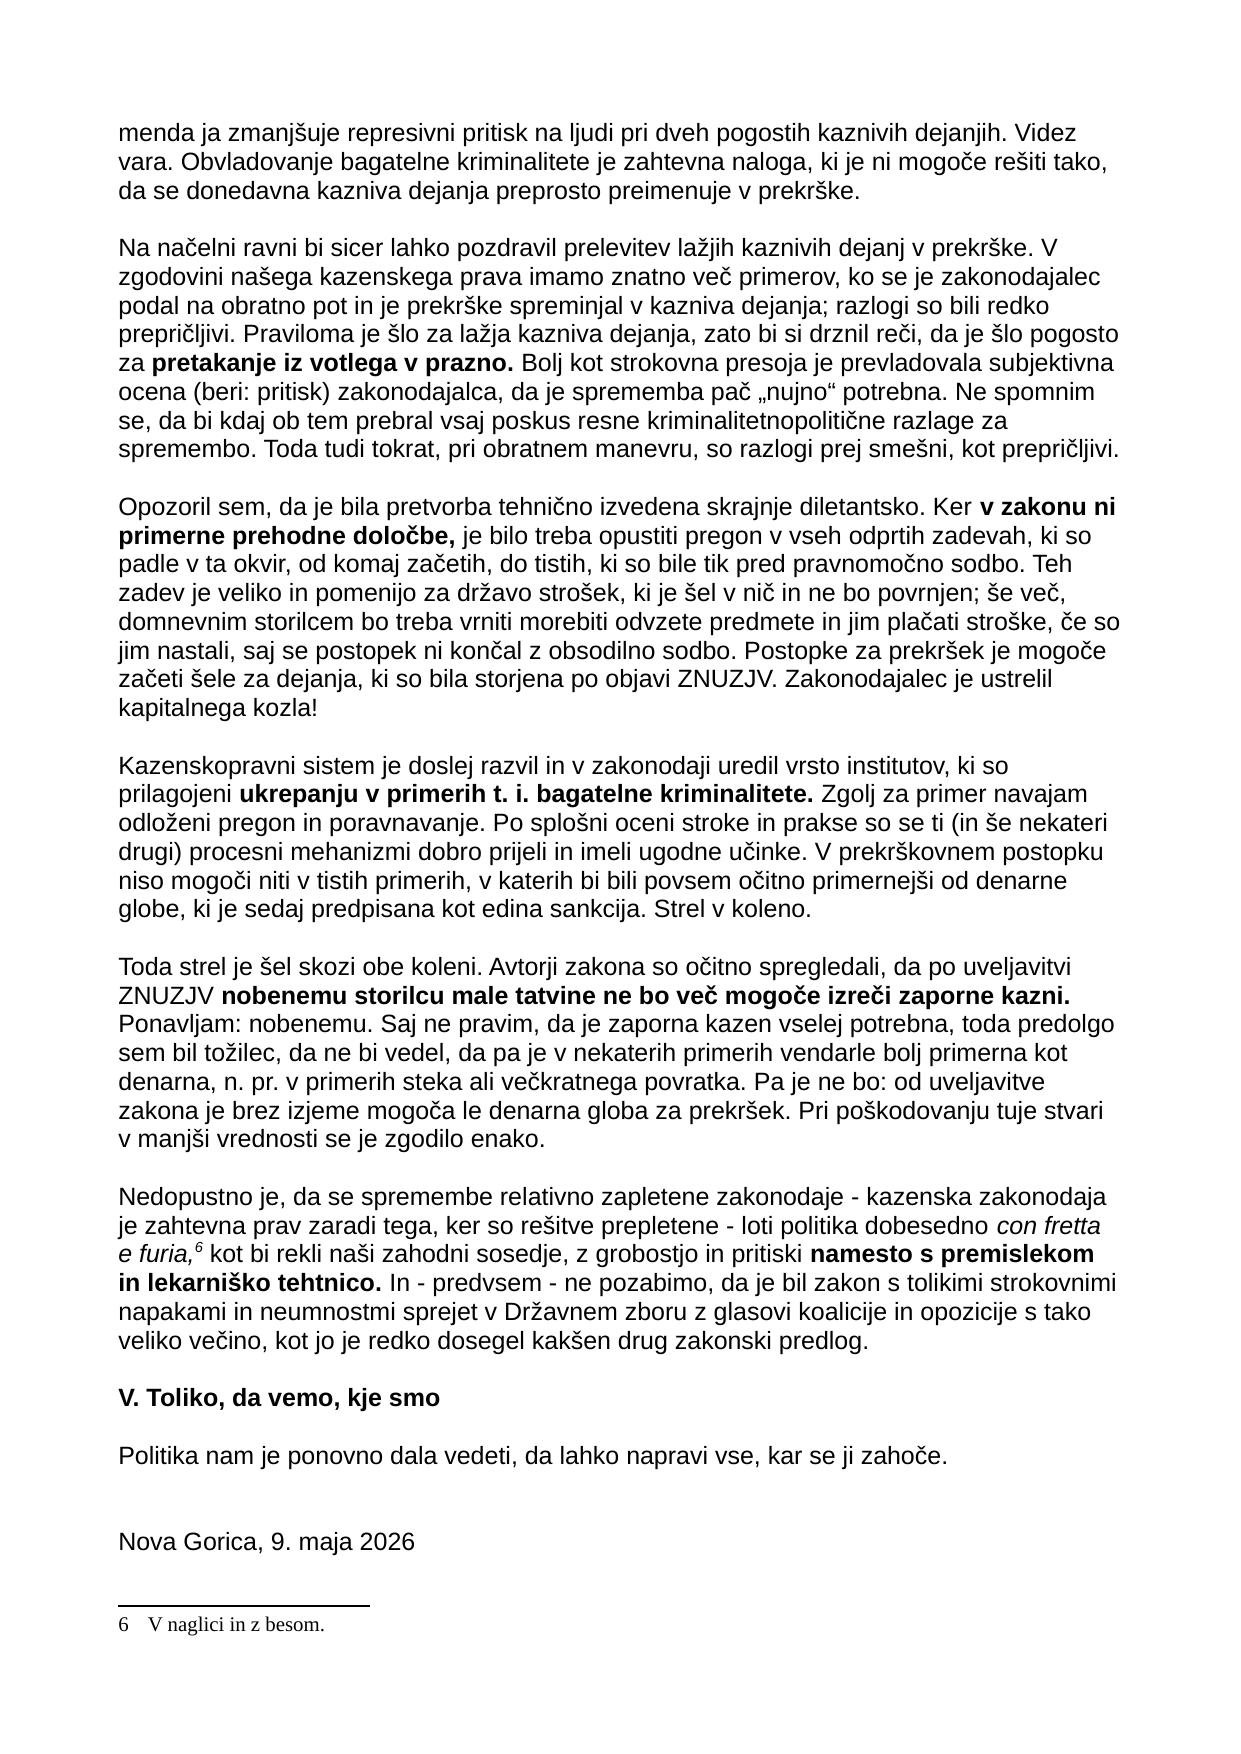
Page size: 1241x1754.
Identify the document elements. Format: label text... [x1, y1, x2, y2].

text Na načelni ravni bi sicer lahko pozdravil prelevitev lažjih kaznivih dejanj v prekrške. V zgodovini našega kazenskega prava imamo znatno več primerov, ko se je zakonodajalec podal na obratno pot in je prekrške spreminjal v kazniva dejanja; razlogi so bili redko prepričljivi. Praviloma je šlo za lažja kazniva dejanja, zato bi si drznil reči, da je šlo pogosto za pretakanje iz votlega v prazno. Bolj kot strokovna presoja je prevladovala subjektivna ocena (beri: pritisk) zakonodajalca, da je sprememba pač „nujno“ potrebna. Ne spomnim se, da bi kdaj ob tem prebral vsaj poskus resne kriminalitetnopolitične razlage za spremembo. Toda tudi tokrat, pri obratnem manevru, so razlogi prej smešni, kot prepričljivi. [118, 233, 1122, 463]
text Nova Gorica, 9. maja 2026 [118, 1527, 1122, 1556]
text Opozoril sem, da je bila pretvorba tehnično izvedena skrajnje diletantsko. Ker v zakonu ni primerne prehodne določbe, je bilo treba opustiti pregon v vseh odprtih zadevah, ki so padle v ta okvir, od komaj začetih, do tistih, ki so bile tik pred pravnomočno sodbo. Teh zadev je veliko in pomenijo za državo strošek, ki je šel v nič in ne bo povrnjen; še več, domnevnim storilcem bo treba vrniti morebiti odvzete predmete in jim plačati stroške, če so jim nastali, saj se postopek ni končal z obsodilno sodbo. Postopke za prekršek je mogoče začeti šele za dejanja, ki so bila storjena po objavi ZNUZJV. Zakonodajalec je ustrelil kapitalnega kozla! [118, 492, 1122, 722]
text Nedopustno je, da se spremembe relativno zapletene zakonodaje - kazenska zakonodaja je zahtevna prav zaradi tega, ker so rešitve prepletene - loti politika dobesedno con fretta e furia, kot bi rekli naši zahodni sosedje, z grobostjo in pritiski namesto s premislekom in lekarniško tehtnico. In - predvsem - ne pozabimo, da je bil zakon s tolikimi strokovnimi napakami in neumnostmi sprejet v Državnem zboru z glasovi koalicije in opozicije s tako veliko večino, kot jo je redko dosegel kakšen drug zakonski predlog. [118, 1182, 1122, 1354]
text V naglici in z besom. [118, 1612, 1122, 1636]
text Toda strel je šel skozi obe koleni. Avtorji zakona so očitno spregledali, da po uveljavitvi ZNUZJV nobenemu storilcu male tatvine ne bo več mogoče izreči zaporne kazni. Ponavljam: nobenemu. Saj ne pravim, da je zaporna kazen vselej potrebna, toda predolgo sem bil tožilec, da ne bi vedel, da pa je v nekaterih primerih vendarle bolj primerna kot denarna, n. pr. v primerih steka ali večkratnega povratka. Pa je ne bo: od uveljavitve zakona je brez izjeme mogoča le denarna globa za prekršek. Pri poškodovanju tuje stvari v manjši vrednosti se je zgodilo enako. [118, 952, 1122, 1153]
text V. Toliko, da vemo, kje smo [118, 1383, 1122, 1412]
text Kazenskopravni sistem je doslej razvil in v zakonodaji uredil vrsto institutov, ki so prilagojeni ukrepanju v primerih t. i. bagatelne kriminalitete. Zgolj za primer navajam odloženi pregon in poravnavanje. Po splošni oceni stroke in prakse so se ti (in še nekateri drugi) procesni mehanizmi dobro prijeli in imeli ugodne učinke. V prekrškovnem postopku niso mogoči niti v tistih primerih, v katerih bi bili povsem očitno primernejši od denarne globe, ki je sedaj predpisana kot edina sankcija. Strel v koleno. [118, 751, 1122, 923]
text Politika nam je ponovno dala vedeti, da lahko napravi vse, kar se ji zahoče. [118, 1441, 1122, 1469]
text menda ja zmanjšuje represivni pritisk na ljudi pri dveh pogostih kaznivih dejanjih. Videz vara. Obvladovanje bagatelne kriminalitete je zahtevna naloga, ki je ni mogoče rešiti tako, da se donedavna kazniva dejanja preprosto preimenuje v prekrške. [118, 118, 1122, 204]
